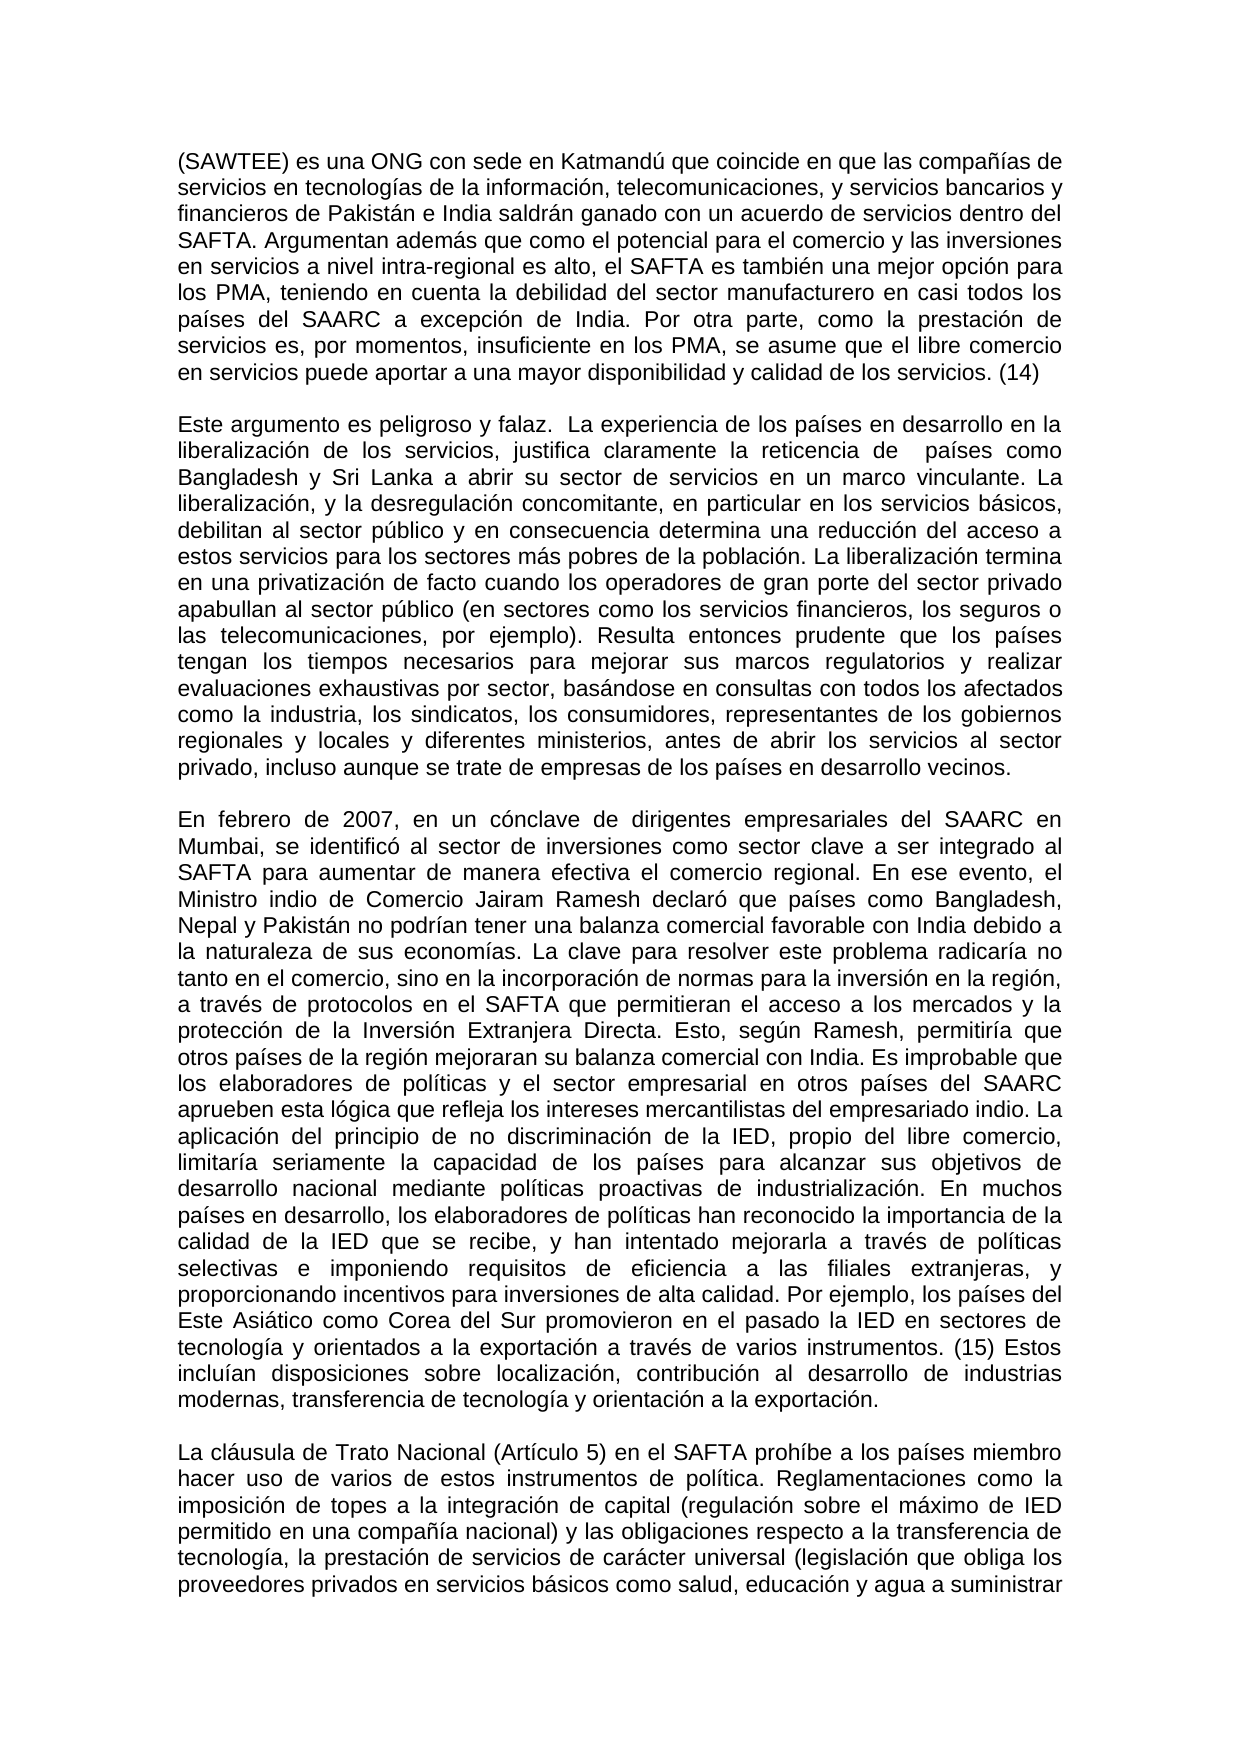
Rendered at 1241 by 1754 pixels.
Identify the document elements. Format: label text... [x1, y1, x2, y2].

text Este argumento es peligroso y falaz. La experiencia de los países en desarrollo en la liberalización de los servicios, justifica claramente la reticencia de países como Bangladesh y Sri Lanka a abrir su sector de servicios en un marco vinculante. La liberalización, y la desregulación concomitante, en particular en los servicios básicos, debilitan al sector público y en consecuencia determina una reducción del acceso a estos servicios para los sectores más pobres de la población. La liberalización termina en una privatización de facto cuando los operadores de gran porte del sector privado apabullan al sector público (en sectores como los servicios financieros, los seguros o las telecomunicaciones, por ejemplo). Resulta entonces prudente que los países tengan los tiempos necesarios para mejorar sus marcos regulatorios y realizar evaluaciones exhaustivas por sector, basándose en consultas con todos los afectados como la industria, los sindicatos, los consumidores, representantes de los gobiernos regionales y locales y diferentes ministerios, antes de abrir los servicios al sector privado, incluso aunque se trate de empresas de los países en desarrollo vecinos. [177, 385, 1063, 780]
text La cláusula de Trato Nacional (Artículo 5) en el SAFTA prohíbe a los países miembro hacer uso de varios de estos instrumentos de política. Reglamentaciones como la imposición de topes a la integración de capital (regulación sobre el máximo de IED permitido en una compañía nacional) y las obligaciones respecto a la transferencia de tecnología, la prestación de servicios de carácter universal (legislación que obliga los proveedores privados en servicios básicos como salud, educación y agua a suministrar [177, 1413, 1063, 1597]
text En febrero de 2007, en un cónclave de dirigentes empresariales del SAARC en Mumbai, se identificó al sector de inversiones como sector clave a ser integrado al SAFTA para aumentar de manera efectiva el comercio regional. En ese evento, el Ministro indio de Comercio Jairam Ramesh declaró que países como Bangladesh, Nepal y Pakistán no podrían tener una balanza comercial favorable con India debido a la naturaleza de sus economías. La clave para resolver este problema radicaría no tanto en el comercio, sino en la incorporación de normas para la inversión en la región, a través de protocolos en el SAFTA que permitieran el acceso a los mercados y la protección de la Inversión Extranjera Directa. Esto, según Ramesh, permitiría que otros países de la región mejoraran su balanza comercial con India. Es improbable que los elaboradores de políticas y el sector empresarial en otros países del SAARC aprueben esta lógica que refleja los intereses mercantilistas del empresariado indio. La aplicación del principio de no discriminación de la IED, propio del libre comercio, limitaría seriamente la capacidad de los países para alcanzar sus objetivos de desarrollo nacional mediante políticas proactivas de industrialización. En muchos países en desarrollo, los elaboradores de políticas han reconocido la importancia de la calidad de la IED que se recibe, y han intentado mejorarla a través de políticas selectivas e imponiendo requisitos de eficiencia a las filiales extranjeras, y proporcionando incentivos para inversiones de alta calidad. Por ejemplo, los países del Este Asiático como Corea del Sur promovieron en el pasado la IED en sectores de tecnología y orientados a la exportación a través de varios instrumentos. (15) Estos incluían disposiciones sobre localización, contribución al desarrollo de industrias modernas, transferencia de tecnología y orientación a la exportación. [177, 780, 1063, 1413]
text (SAWTEE) es una ONG con sede en Katmandú que coincide en que las compañías de servicios en tecnologías de la información, telecomunicaciones, y servicios bancarios y financieros de Pakistán e India saldrán ganado con un acuerdo de servicios dentro del SAFTA. Argumentan además que como el potencial para el comercio y las inversiones en servicios a nivel intra-regional es alto, el SAFTA es también una mejor opción para los PMA, teniendo en cuenta la debilidad del sector manufacturero en casi todos los países del SAARC a excepción de India. Por otra parte, como la prestación de servicios es, por momentos, insuficiente en los PMA, se asume que el libre comercio en servicios puede aportar a una mayor disponibilidad y calidad de los servicios. (14) [177, 148, 1063, 385]
